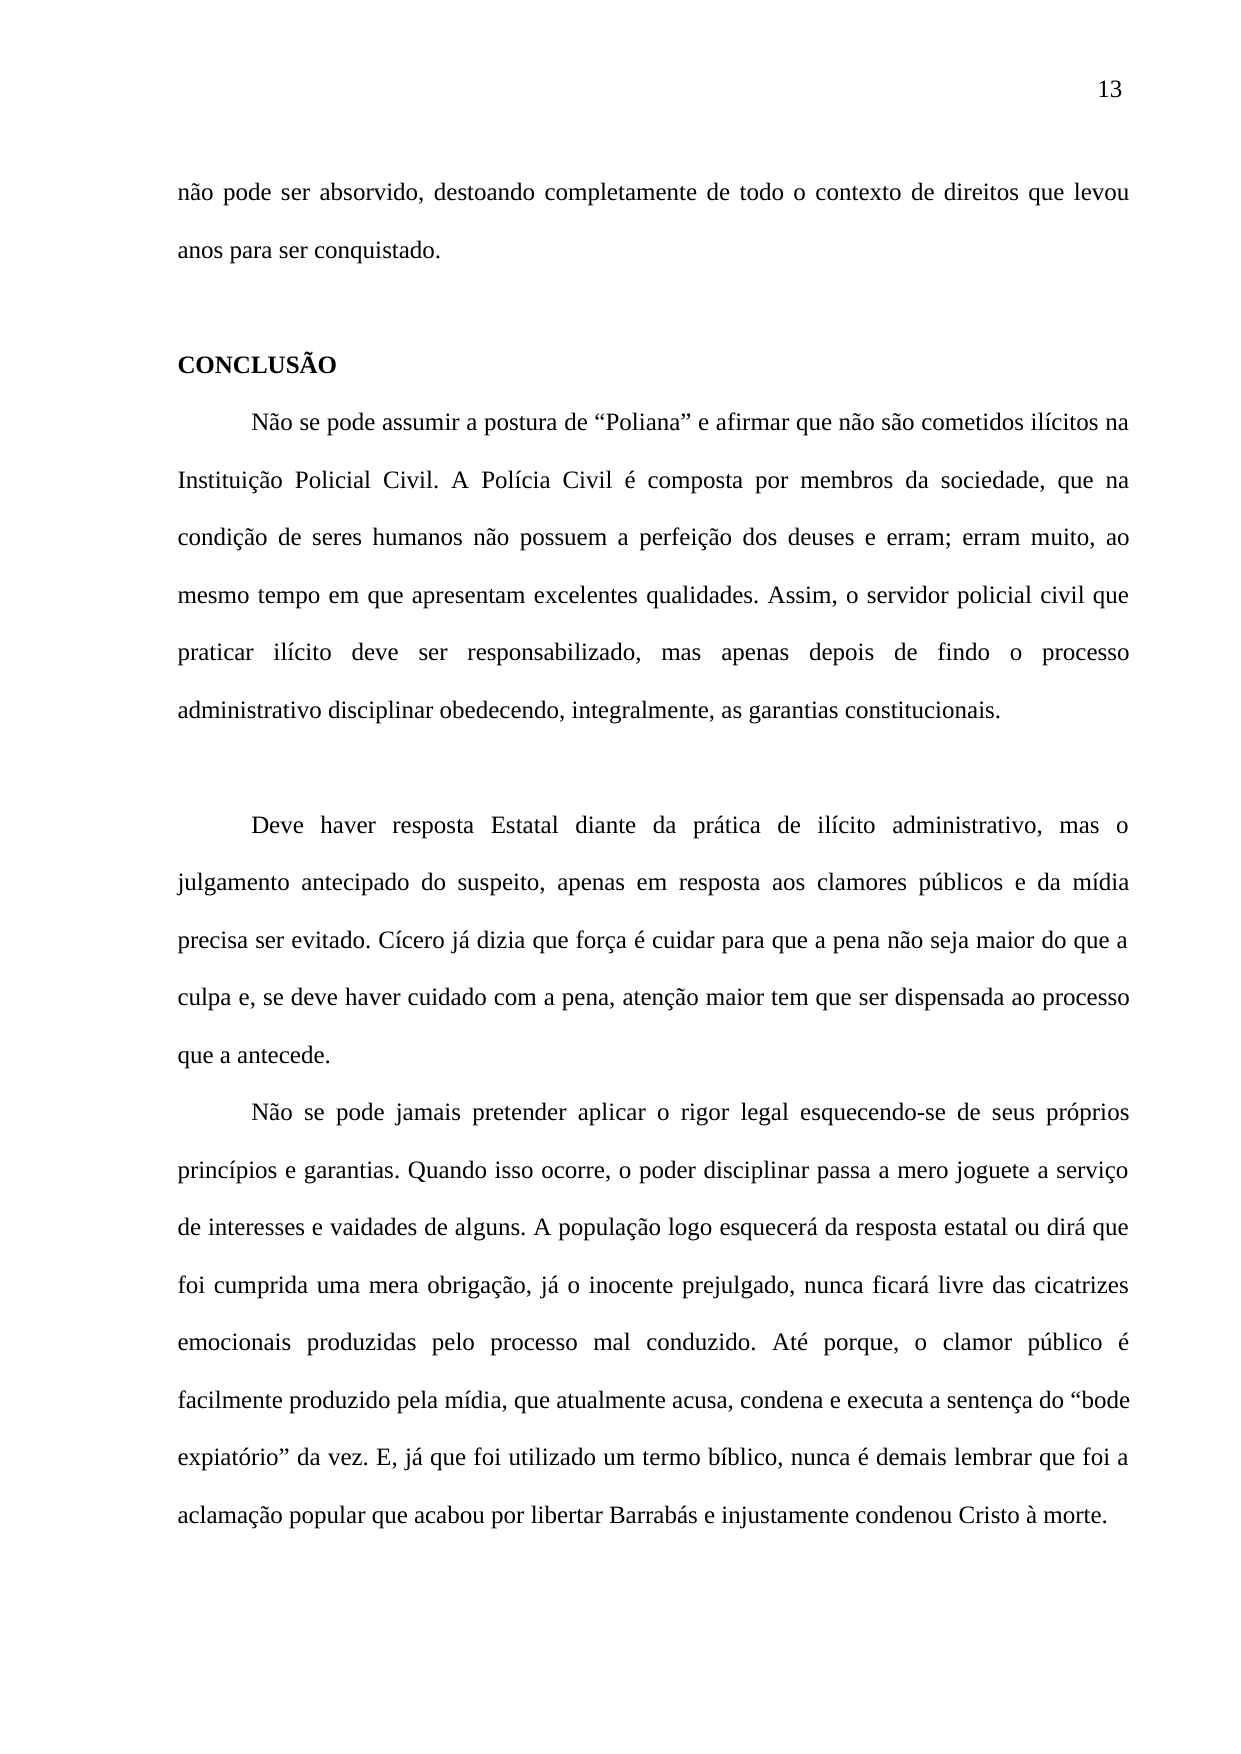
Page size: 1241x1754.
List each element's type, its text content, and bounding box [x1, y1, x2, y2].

text Deve haver resposta Estatal diante da prática de ilícito administrativo, mas o julgamento antecipado do suspeito, apenas em resposta aos clamores públicos e da mídia precisa ser evitado. Cícero já dizia que força é cuidar para que a pena não seja maior do que a culpa e, se deve haver cuidado com a pena, atenção maior tem que ser dispensada ao processo que a antecede. [177, 810, 1130, 1068]
subtitle CONCLUSÃO [177, 350, 1130, 378]
text não pode ser absorvido, destoando completamente de todo o contexto de direitos que levou anos para ser conquistado. [177, 177, 1130, 263]
text Não se pode jamais pretender aplicar o rigor legal esquecendo-se de seus próprios princípios e garantias. Quando isso ocorre, o poder disciplinar passa a mero joguete a serviço de interesses e vaidades de alguns. A população logo esquecerá da resposta estatal ou dirá que foi cumprida uma mera obrigação, já o inocente prejulgado, nunca ficará livre das cicatrizes emocionais produzidas pelo processo mal conduzido. Até porque, o clamor público é facilmente produzido pela mídia, que atualmente acusa, condena e executa a sentença do “bode expiatório” da vez. E, já que foi utilizado um termo bíblico, nunca é demais lembrar que foi a aclamação popular que acabou por libertar Barrabás e injustamente condenou Cristo à morte. [177, 1097, 1130, 1528]
text Não se pode assumir a postura de “Poliana” e afirmar que não são cometidos ilícitos na Instituição Policial Civil. A Polícia Civil é composta por membros da sociedade, que na condição de seres humanos não possuem a perfeição dos deuses e erram; erram muito, ao mesmo tempo em que apresentam excelentes qualidades. Assim, o servidor policial civil que praticar ilícito deve ser responsabilizado, mas apenas depois de findo o processo administrativo disciplinar obedecendo, integralmente, as garantias constitucionais. [177, 407, 1130, 723]
